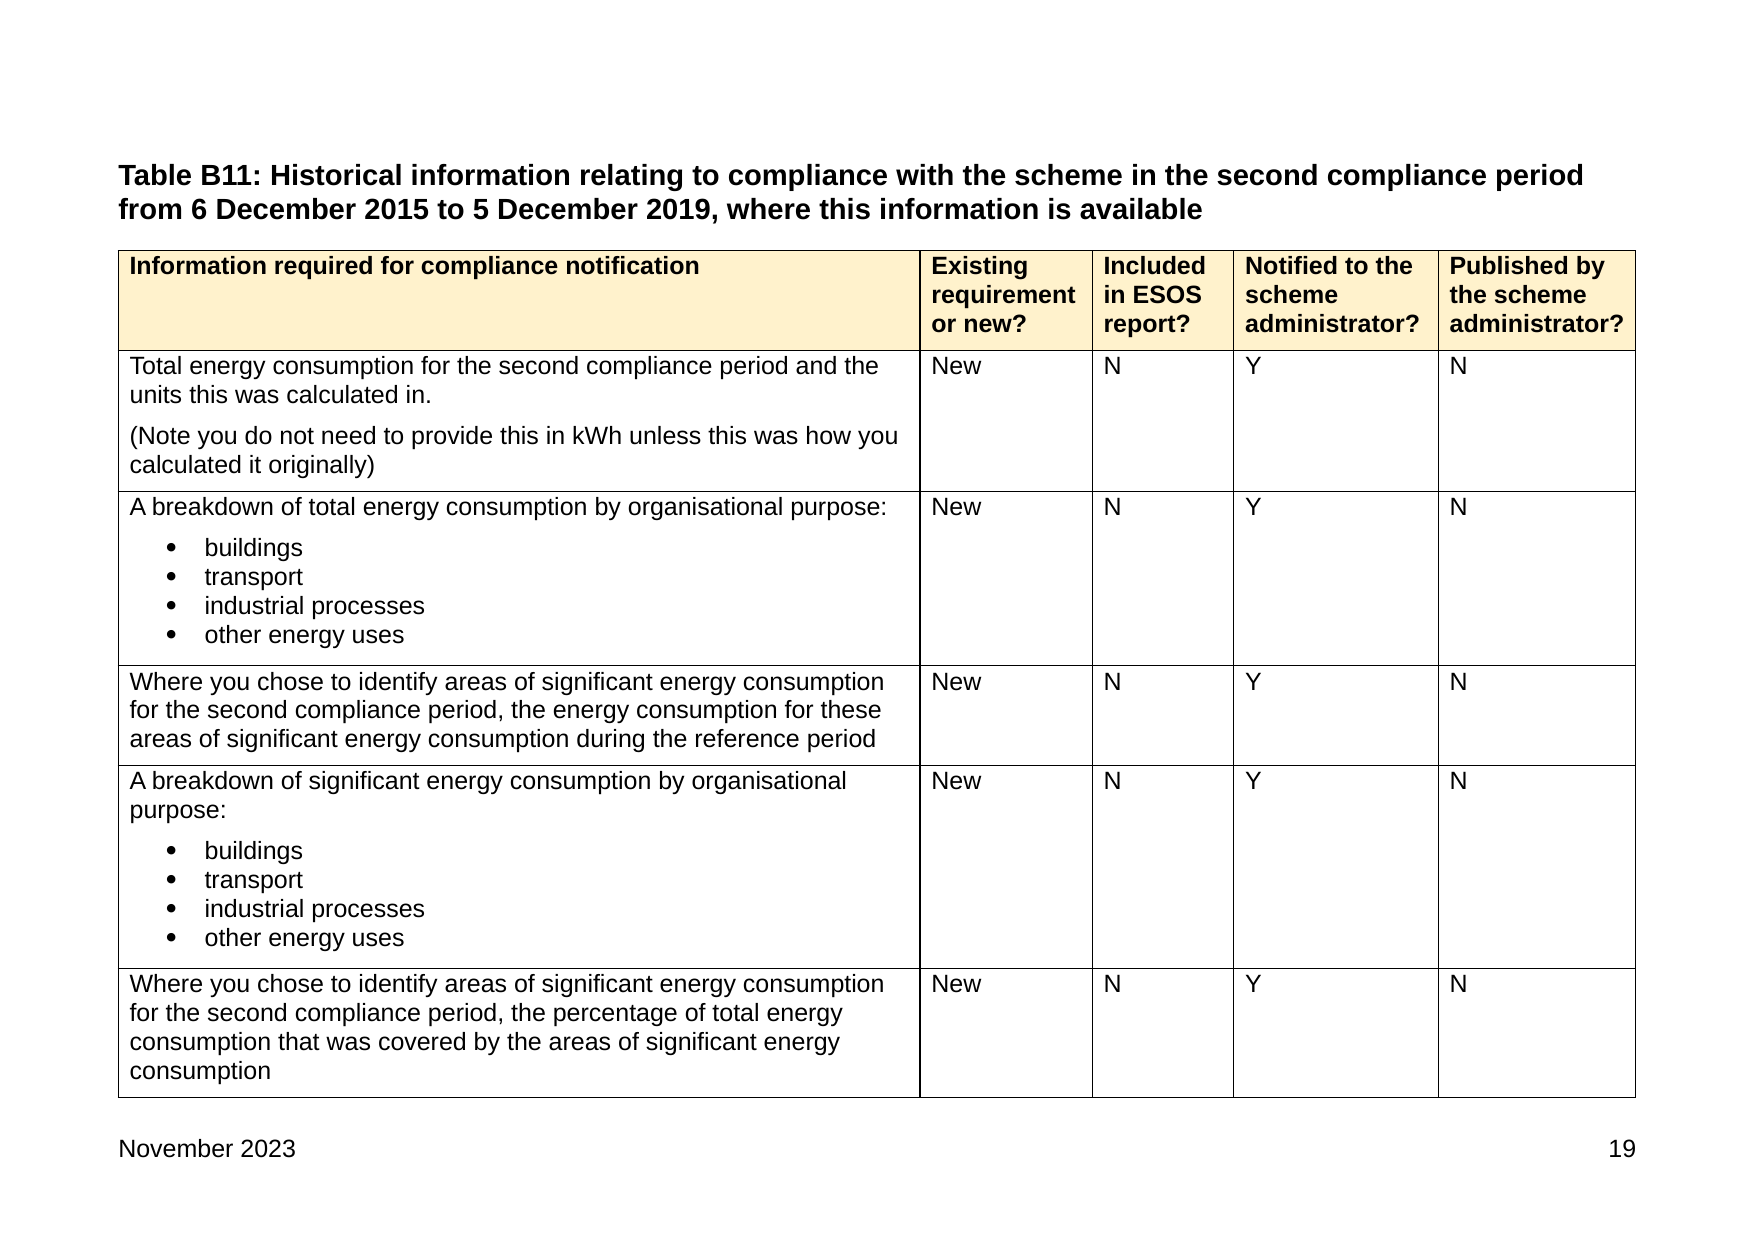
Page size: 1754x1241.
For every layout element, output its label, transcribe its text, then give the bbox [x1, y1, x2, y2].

table_cell Where you chose to identify areas of significant energy consumption for the second compliance period, the energy consumption for these areas of significant energy consumption during the reference period [119, 666, 919, 765]
table_cell New [921, 492, 1092, 665]
table_cell N [1439, 666, 1635, 765]
table_cell Y [1234, 351, 1438, 491]
table_header Information required for compliance notification [119, 251, 919, 350]
table_cell New [921, 969, 1092, 1097]
table_cell Y [1234, 492, 1438, 665]
table_cell A breakdown of significant energy consumption by organisational purpose: buildings transport industrial processes other energy uses [119, 766, 919, 968]
table_cell New [921, 351, 1092, 491]
table_header Existing requirement or new? [921, 251, 1092, 350]
table_header Notified to the scheme administrator? [1234, 251, 1438, 350]
table_cell Where you chose to identify areas of significant energy consumption for the second compliance period, the percentage of total energy consumption that was covered by the areas of significant energy consumption [119, 969, 919, 1097]
table_cell N [1093, 351, 1233, 491]
table_cell N [1093, 766, 1233, 968]
table_header Included in ESOS report? [1093, 251, 1233, 350]
table_cell New [921, 766, 1092, 968]
table_cell New [921, 666, 1092, 765]
table_cell N [1093, 492, 1233, 665]
table_cell Y [1234, 766, 1438, 968]
table_cell N [1439, 969, 1635, 1097]
table_cell Total energy consumption for the second compliance period and the units this was calculated in. (Note you do not need to provide this in kWh unless this was how you calculated it originally) [119, 351, 919, 491]
subtitle Table B11: Historical information relating to compliance with the scheme in the second compliance period from 6 December 2015 to 5 December 2019, where this information is available [118, 158, 1636, 225]
table_cell N [1439, 492, 1635, 665]
table_cell Y [1234, 666, 1438, 765]
table_cell N [1093, 969, 1233, 1097]
table_cell A breakdown of total energy consumption by organisational purpose: buildings transport industrial processes other energy uses [119, 492, 919, 665]
table_cell N [1439, 766, 1635, 968]
table_cell N [1439, 351, 1635, 491]
table_cell N [1093, 666, 1233, 765]
table_cell Y [1234, 969, 1438, 1097]
table_header Published by the scheme administrator? [1439, 251, 1635, 350]
